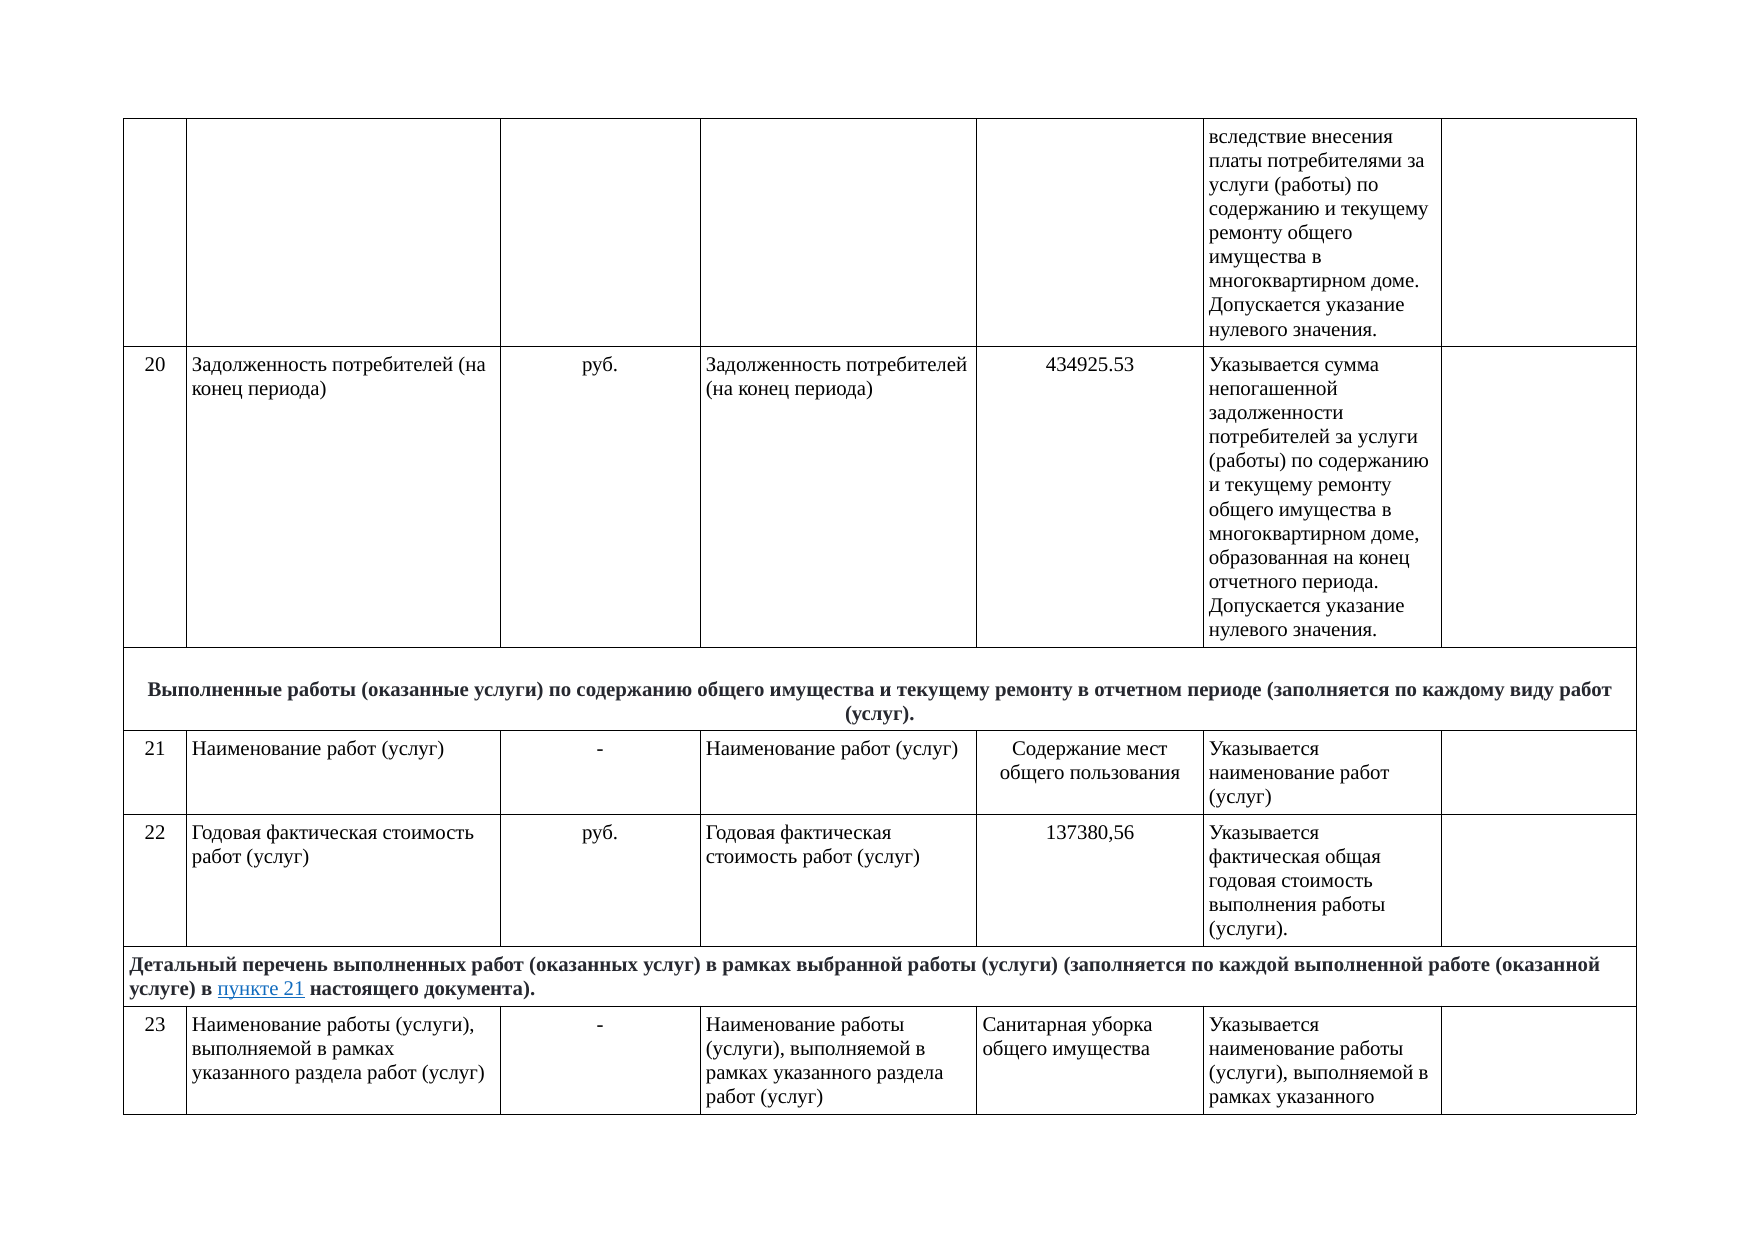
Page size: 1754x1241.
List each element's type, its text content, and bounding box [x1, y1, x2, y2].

table_cell Наименование работ (услуг) [187, 731, 500, 814]
table_cell Указывается наименование работы (услуги), выполняемой в рамках указанного [1204, 1007, 1441, 1113]
table_cell Наименование работ (услуг) [701, 731, 976, 814]
table_cell Санитарная уборка общего имущества [977, 1007, 1203, 1113]
table_cell Задолженность потребителей (на конец периода) [701, 347, 976, 647]
table_cell Указывается наименование работ (услуг) [1204, 731, 1441, 814]
table_cell Детальный перечень выполненных работ (оказанных услуг) в рамках выбранной работы (услуги) (заполняется по каждой выполненной работе (оказанной услуге) в пункте 21 настоящего документа). [124, 947, 1636, 1006]
table_cell руб. [501, 815, 700, 946]
table_cell [124, 119, 186, 346]
table_cell руб. [501, 347, 700, 647]
table_cell Годовая фактическая стоимость работ (услуг) [187, 815, 500, 946]
table_cell [977, 119, 1203, 346]
table_cell 137380,56 [977, 815, 1203, 946]
table_cell [1442, 347, 1636, 647]
table_cell 22 [124, 815, 186, 946]
table_cell [1442, 1007, 1636, 1113]
table_cell - [501, 1007, 700, 1113]
table_cell [1442, 731, 1636, 814]
table_cell Задолженность потребителей (на конец периода) [187, 347, 500, 647]
table_cell Выполненные работы (оказанные услуги) по содержанию общего имущества и текущему ремонту в отчетном периоде (заполняется по каждому виду работ (услуг). [124, 648, 1636, 730]
table_cell Содержание мест общего пользования [977, 731, 1203, 814]
table_cell 23 [124, 1007, 186, 1113]
table_cell [501, 119, 700, 346]
table_cell 21 [124, 731, 186, 814]
table_cell Указывается сумма непогашенной задолженности потребителей за услуги (работы) по содержанию и текущему ремонту общего имущества в многоквартирном доме, образованная на конец отчетного периода. Допускается указание нулевого значения. [1204, 347, 1441, 647]
table_cell Наименование работы (услуги), выполняемой в рамках указанного раздела работ (услуг) [187, 1007, 500, 1113]
table_cell Годовая фактическая стоимость работ (услуг) [701, 815, 976, 946]
table_cell [1442, 815, 1636, 946]
table_cell - [501, 731, 700, 814]
table_cell Наименование работы (услуги), выполняемой в рамках указанного раздела работ (услуг) [701, 1007, 976, 1113]
table_cell [701, 119, 976, 346]
table_cell 434925,53 [977, 347, 1203, 647]
table_cell [187, 119, 500, 346]
table_cell вследствие внесения платы потребителями за услуги (работы) по содержанию и текущему ремонту общего имущества в многоквартирном доме. Допускается указание нулевого значения. [1204, 119, 1441, 346]
table_cell 20 [124, 347, 186, 647]
table_cell [1442, 119, 1636, 346]
table_cell Указывается фактическая общая годовая стоимость выполнения работы (услуги). [1204, 815, 1441, 946]
